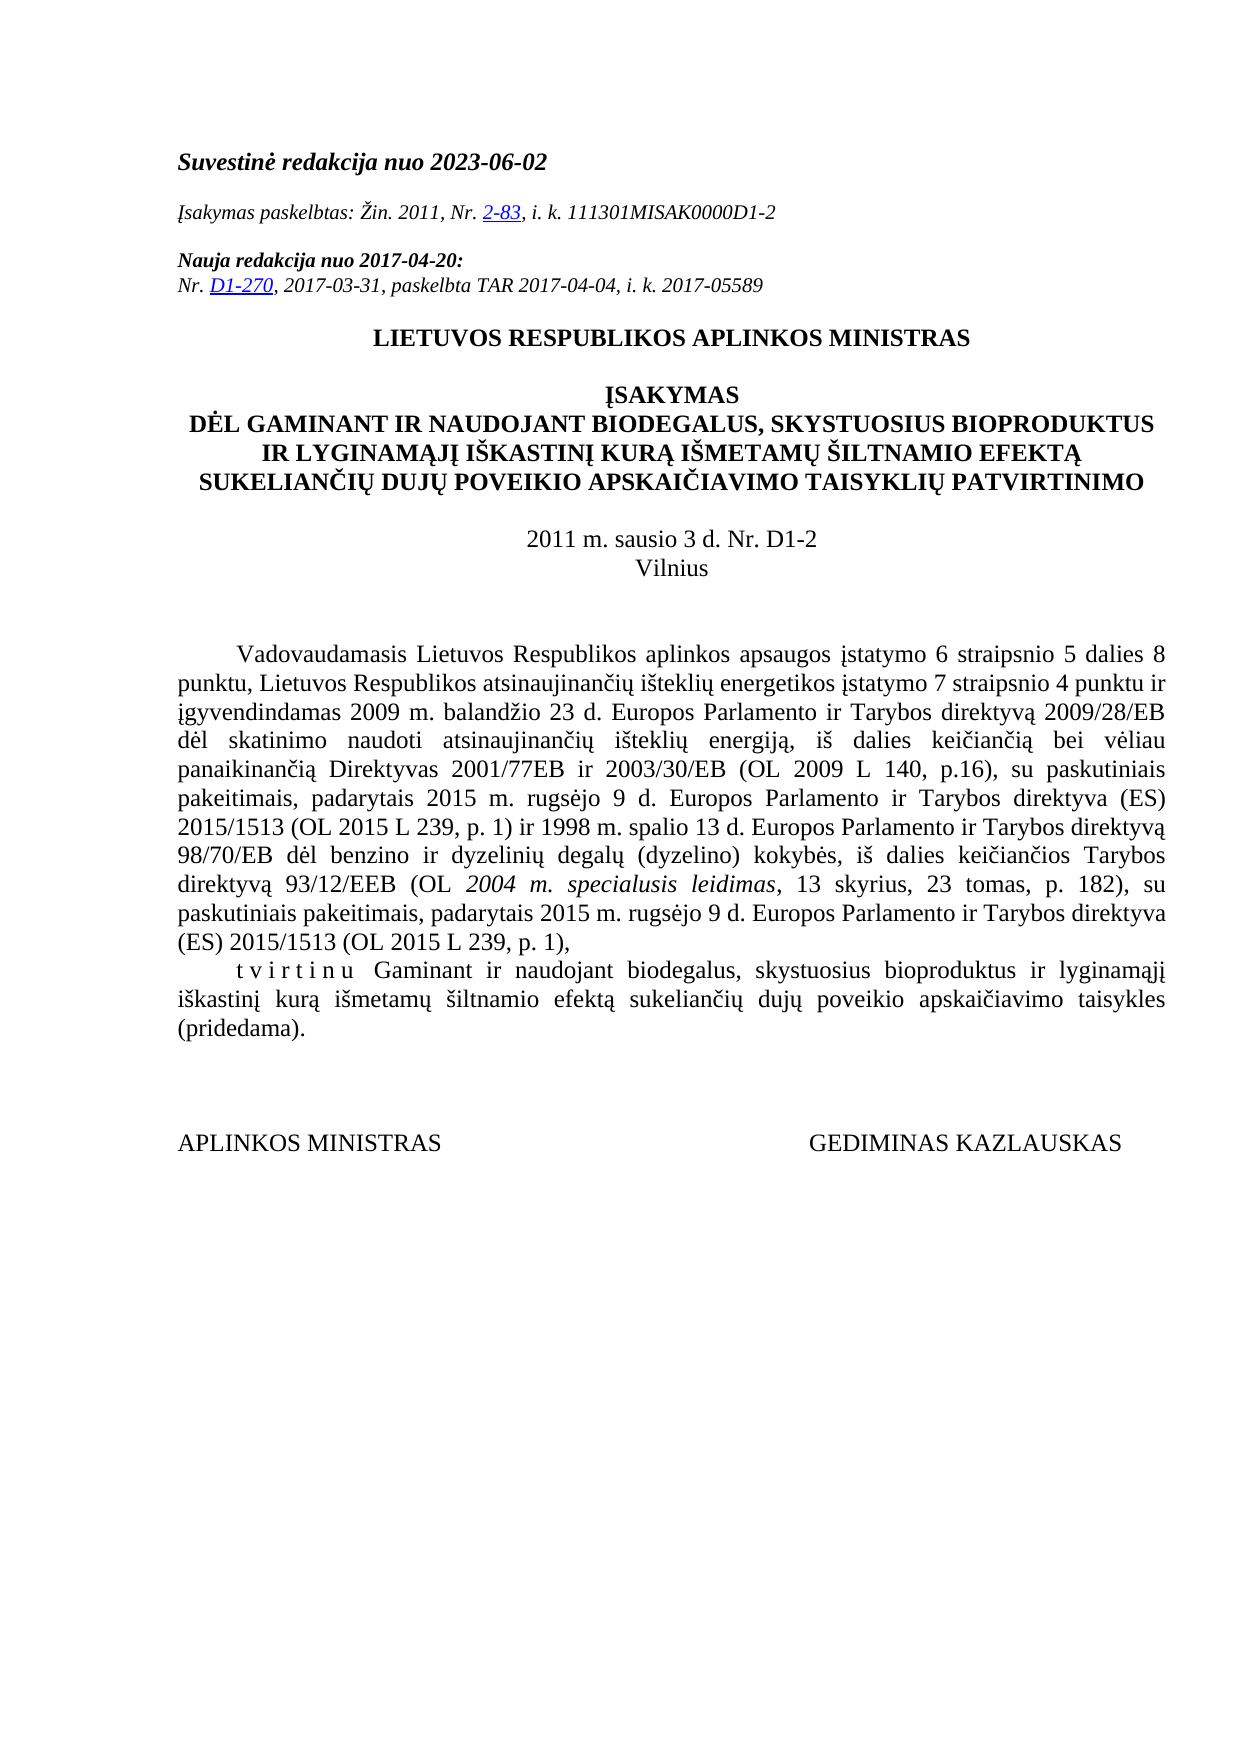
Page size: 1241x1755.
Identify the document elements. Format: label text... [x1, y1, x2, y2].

text 2011 m. sausio 3 d. Nr. D1-2 [177, 524, 1166, 553]
text Vilnius [177, 553, 1166, 582]
text Nr. D1-270, 2017-03-31, paskelbta TAR 2017-04-04, i. k. 2017-05589 [177, 272, 1166, 297]
text Suvestinė redakcija nuo 2023-06-02 [177, 147, 1166, 176]
text tvirtinu Gaminant ir naudojant biodegalus, skystuosius bioproduktus ir lyginamąjį iškastinį kurą išmetamų šiltnamio efektą sukeliančių dujų poveikio apskaičiavimo taisykles (pridedama). [177, 955, 1166, 1042]
text ĮSAKYMAS [177, 380, 1166, 409]
text Nauja redakcija nuo 2017-04-20: [177, 248, 1166, 272]
text Įsakymas paskelbtas: Žin. 2011, Nr. 2-83, i. k. 111301MISAK0000D1-2 [177, 200, 1166, 224]
text Vadovaudamasis Lietuvos Respublikos aplinkos apsaugos įstatymo 6 straipsnio 5 dalies 8 punktu, Lietuvos Respublikos atsinaujinančių išteklių energetikos įstatymo 7 straipsnio 4 punktu ir įgyvendindamas 2009 m. balandžio 23 d. Europos Parlamento ir Tarybos direktyvą 2009/28/EB dėl skatinimo naudoti atsinaujinančių išteklių energiją, iš dalies keičiančią bei vėliau panaikinančią Direktyvas 2001/77EB ir 2003/30/EB (OL 2009 L 140, p.16), su paskutiniais pakeitimais, padarytais 2015 m. rugsėjo 9 d. Europos Parlamento ir Tarybos direktyva (ES) 2015/1513 (OL 2015 L 239, p. 1) ir 1998 m. spalio 13 d. Europos Parlamento ir Tarybos direktyvą 98/70/EB dėl benzino ir dyzelinių degalų (dyzelino) kokybės, iš dalies keičiančios Tarybos direktyvą 93/12/EEB (OL 2004 m. specialusis leidimas, 13 skyrius, 23 tomas, p. 182), su paskutiniais pakeitimais, padarytais 2015 m. rugsėjo 9 d. Europos Parlamento ir Tarybos direktyva (ES) 2015/1513 (OL 2015 L 239, p. 1), [177, 639, 1166, 955]
text DĖL GAMINANT IR NAUDOJANT BIODEGALUS, SKYSTUOSIUS BIOPRODUKTUS IR LYGINAMĄJĮ IŠKASTINĮ KURĄ IŠMETAMŲ ŠILTNAMIO EFEKTĄ SUKELIANČIŲ DUJŲ POVEIKIO APSKAIČIAVIMO TAISYKLIŲ PATVIRTINIMO [177, 409, 1166, 495]
text Aplinkos ministras Gediminas Kazlauskas [177, 1128, 1166, 1157]
text LIETUVOS RESPUBLIKOS APLINKOS MINISTRAS [177, 323, 1166, 352]
